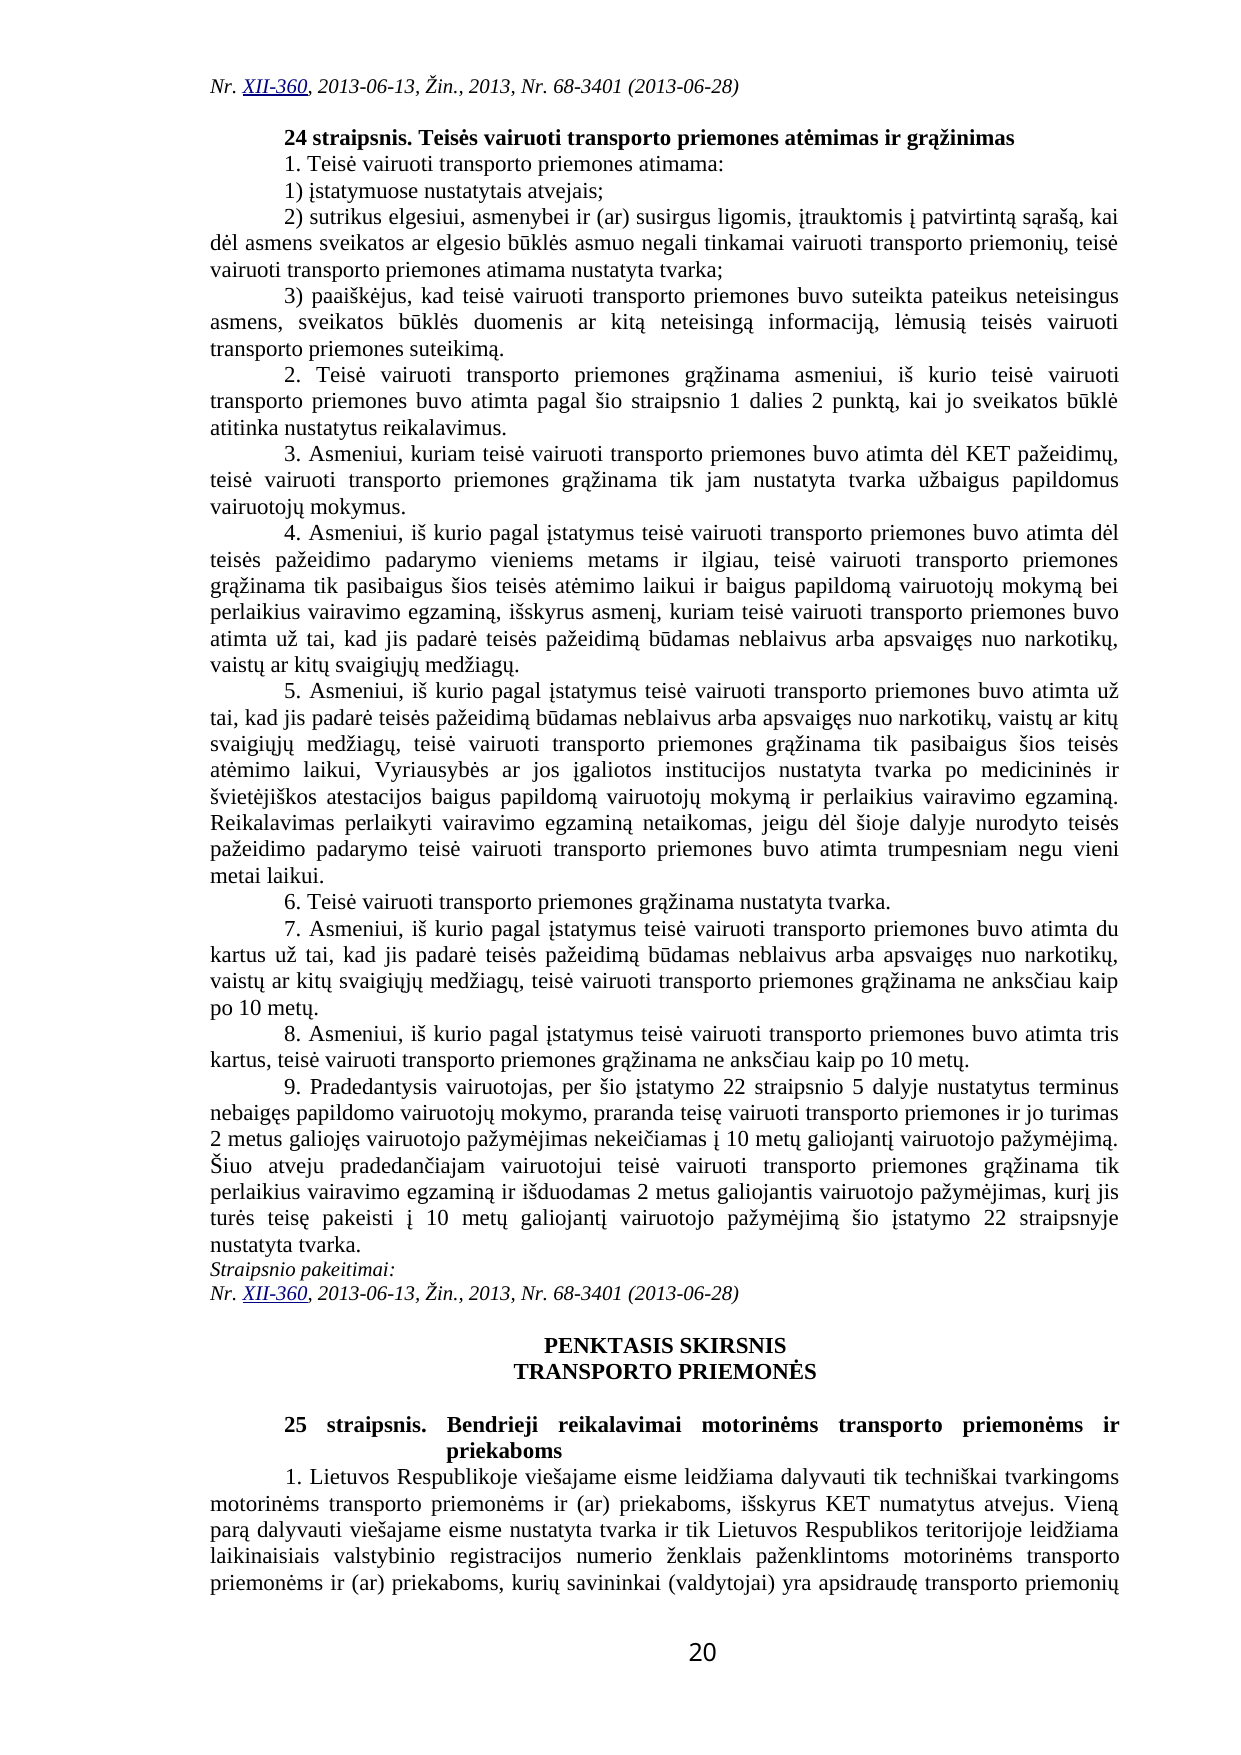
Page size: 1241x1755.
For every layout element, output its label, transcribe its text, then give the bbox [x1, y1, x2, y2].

text 2) sutrikus elgesiui, asmenybei ir (ar) susirgus ligomis, įtrauktomis į patvirtintą sąrašą, kai dėl asmens sveikatos ar elgesio būklės asmuo negali tinkamai vairuoti transporto priemonių, teisė vairuoti transporto priemones atimama nustatyta tvarka; [210, 203, 1120, 282]
text Nr. XII-360, 2013-06-13, Žin., 2013, Nr. 68-3401 (2013-06-28) [210, 1281, 1120, 1305]
text Straipsnio pakeitimai: [210, 1257, 1120, 1281]
text 6. Teisė vairuoti transporto priemones grąžinama nustatyta tvarka. [210, 888, 1120, 914]
text 1. Lietuvos Respublikoje viešajame eisme leidžiama dalyvauti tik techniškai tvarkingoms motorinėms transporto priemonėms ir (ar) priekaboms, išskyrus KET numatytus atvejus. Vieną parą dalyvauti viešajame eisme nustatyta tvarka ir tik Lietuvos Respublikos teritorijoje leidžiama laikinaisiais valstybinio registracijos numerio ženklais paženklintoms motorinėms transporto priemonėms ir (ar) priekaboms, kurių savininkai (valdytojai) yra apsidraudę transporto priemonių [210, 1463, 1120, 1595]
text 3. Asmeniui, kuriam teisė vairuoti transporto priemones buvo atimta dėl KET pažeidimų, teisė vairuoti transporto priemones grąžinama tik jam nustatyta tvarka užbaigus papildomus vairuotojų mokymus. [210, 440, 1120, 519]
text 3) paaiškėjus, kad teisė vairuoti transporto priemones buvo suteikta pateikus neteisingus asmens, sveikatos būklės duomenis ar kitą neteisingą informaciją, lėmusią teisės vairuoti transporto priemones suteikimą. [210, 282, 1120, 361]
text 8. Asmeniui, iš kurio pagal įstatymus teisė vairuoti transporto priemones buvo atimta tris kartus, teisė vairuoti transporto priemones grąžinama ne anksčiau kaip po 10 metų. [210, 1020, 1120, 1073]
text 1. Teisė vairuoti transporto priemones atimama: [210, 150, 1120, 177]
text 1) įstatymuose nustatytais atvejais; [210, 177, 1120, 203]
text PENKTASIS SKIRSNIS [210, 1332, 1120, 1358]
text Nr. XII-360, 2013-06-13, Žin., 2013, Nr. 68-3401 (2013-06-28) [210, 73, 1120, 98]
text 7. Asmeniui, iš kurio pagal įstatymus teisė vairuoti transporto priemones buvo atimta du kartus už tai, kad jis padarė teisės pažeidimą būdamas neblaivus arba apsvaigęs nuo narkotikų, vaistų ar kitų svaigiųjų medžiagų, teisė vairuoti transporto priemones grąžinama ne anksčiau kaip po 10 metų. [210, 914, 1120, 1020]
text 9. Pradedantysis vairuotojas, per šio įstatymo 22 straipsnio 5 dalyje nustatytus terminus nebaigęs papildomo vairuotojų mokymo, praranda teisę vairuoti transporto priemones ir jo turimas 2 metus galiojęs vairuotojo pažymėjimas nekeičiamas į 10 metų galiojantį vairuotojo pažymėjimą. Šiuo atveju pradedančiajam vairuotojui teisė vairuoti transporto priemones grąžinama tik perlaikius vairavimo egzaminą ir išduodamas 2 metus galiojantis vairuotojo pažymėjimas, kurį jis turės teisę pakeisti į 10 metų galiojantį vairuotojo pažymėjimą šio įstatymo 22 straipsnyje nustatyta tvarka. [210, 1073, 1120, 1257]
text 4. Asmeniui, iš kurio pagal įstatymus teisė vairuoti transporto priemones buvo atimta dėl teisės pažeidimo padarymo vieniems metams ir ilgiau, teisė vairuoti transporto priemones grąžinama tik pasibaigus šios teisės atėmimo laikui ir baigus papildomą vairuotojų mokymą bei perlaikius vairavimo egzaminą, išskyrus asmenį, kuriam teisė vairuoti transporto priemones buvo atimta už tai, kad jis padarė teisės pažeidimą būdamas neblaivus arba apsvaigęs nuo narkotikų, vaistų ar kitų svaigiųjų medžiagų. [210, 519, 1120, 677]
text 2. Teisė vairuoti transporto priemones grąžinama asmeniui, iš kurio teisė vairuoti transporto priemones buvo atimta pagal šio straipsnio 1 dalies 2 punktą, kai jo sveikatos būklė atitinka nustatytus reikalavimus. [210, 361, 1120, 440]
text 24 straipsnis. Teisės vairuoti transporto priemones atėmimas ir grąžinimas [210, 124, 1120, 150]
text 25 straipsnis. Bendrieji reikalavimai motorinėms transporto priemonėms ir priekaboms [284, 1411, 1120, 1463]
text 5. Asmeniui, iš kurio pagal įstatymus teisė vairuoti transporto priemones buvo atimta už tai, kad jis padarė teisės pažeidimą būdamas neblaivus arba apsvaigęs nuo narkotikų, vaistų ar kitų svaigiųjų medžiagų, teisė vairuoti transporto priemones grąžinama tik pasibaigus šios teisės atėmimo laikui, Vyriausybės ar jos įgaliotos institucijos nustatyta tvarka po medicininės ir švietėjiškos atestacijos baigus papildomą vairuotojų mokymą ir perlaikius vairavimo egzaminą. Reikalavimas perlaikyti vairavimo egzaminą netaikomas, jeigu dėl šioje dalyje nurodyto teisės pažeidimo padarymo teisė vairuoti transporto priemones buvo atimta trumpesniam negu vieni metai laikui. [210, 677, 1120, 888]
text TRANSPORTO PRIEMONĖS [210, 1358, 1120, 1384]
